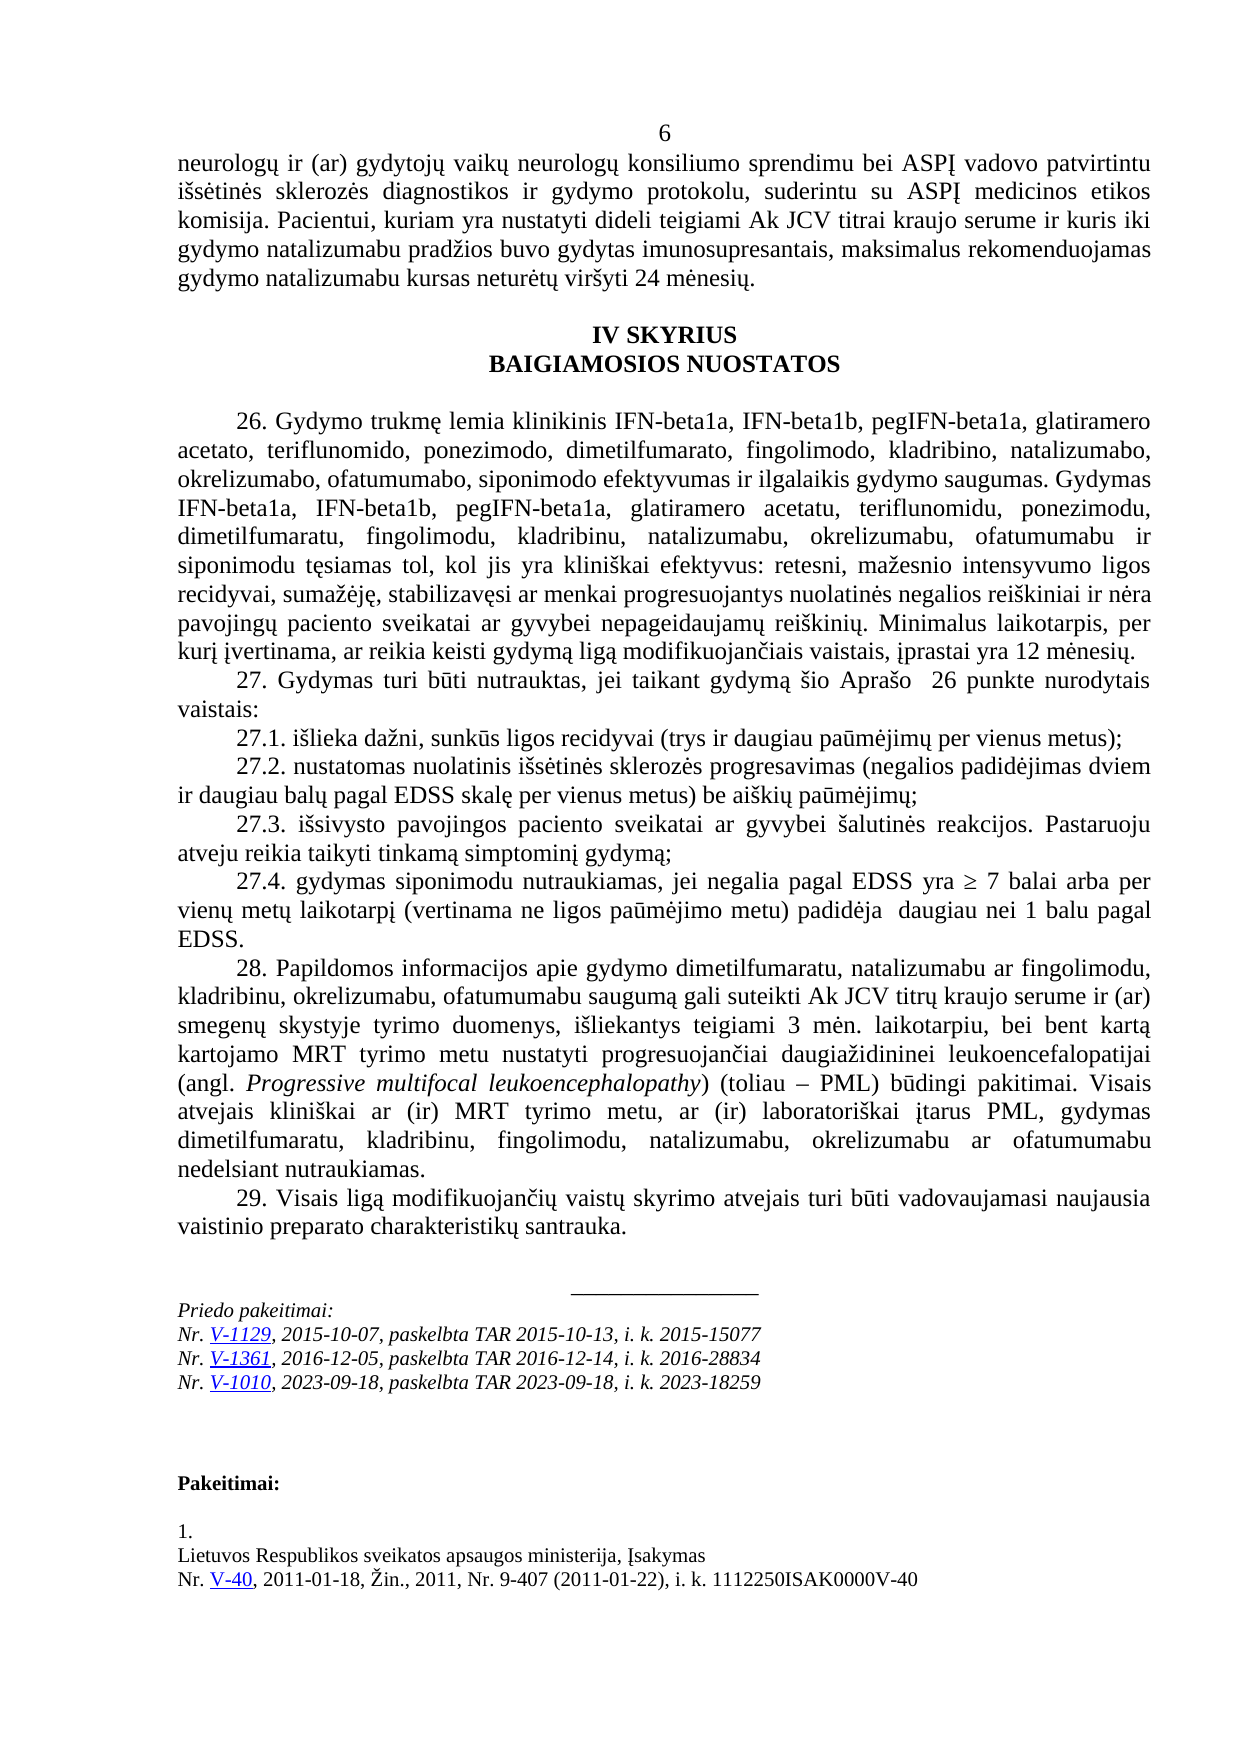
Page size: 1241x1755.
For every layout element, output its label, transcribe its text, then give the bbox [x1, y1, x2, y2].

text 27.1. išlieka dažni, sunkūs ligos recidyvai (trys ir daugiau paūmėjimų per vienus metus); [177, 723, 1152, 751]
text 1. [177, 1519, 1152, 1543]
text 28. Papildomos informacijos apie gydymo dimetilfumaratu, natalizumabu ar fingolimodu, kladribinu, okrelizumabu, ofatumumabu saugumą gali suteikti Ak JCV titrų kraujo serume ir (ar) smegenų skystyje tyrimo duomenys, išliekantys teigiami 3 mėn. laikotarpiu, bei bent kartą kartojamo MRT tyrimo metu nustatyti progresuojančiai daugiažidininei leukoencefalopatijai (angl. Progressive multifocal leukoencephalopathy) (toliau – PML) būdingi pakitimai. Visais atvejais kliniškai ar (ir) MRT tyrimo metu, ar (ir) laboratoriškai įtarus PML, gydymas dimetilfumaratu, kladribinu, fingolimodu, natalizumabu, okrelizumabu ar ofatumumabu nedelsiant nutraukiamas. [177, 953, 1152, 1183]
text Nr. V-1129, 2015-10-07, paskelbta TAR 2015-10-13, i. k. 2015-15077 [177, 1322, 1152, 1346]
text BAIGIAMOSIOS NUOSTATOS [177, 349, 1152, 378]
text 27.4. gydymas siponimodu nutraukiamas, jei negalia pagal EDSS yra ≥ 7 balai arba per vienų metų laikotarpį (vertinama ne ligos paūmėjimo metu) padidėja daugiau nei 1 balu pagal EDSS. [177, 866, 1152, 953]
text 27.3. išsivysto pavojingos paciento sveikatai ar gyvybei šalutinės reakcijos. Pastaruoju atveju reikia taikyti tinkamą simptominį gydymą; [177, 809, 1152, 866]
text Lietuvos Respublikos sveikatos apsaugos ministerija, Įsakymas [177, 1543, 1152, 1567]
text neurologų ir (ar) gydytojų vaikų neurologų konsiliumo sprendimu bei ASPĮ vadovo patvirtintu išsėtinės sklerozės diagnostikos ir gydymo protokolu, suderintu su ASPĮ medicinos etikos komisija. Pacientui, kuriam yra nustatyti dideli teigiami Ak JCV titrai kraujo serume ir kuris iki gydymo natalizumabu pradžios buvo gydytas imunosupresantais, maksimalus rekomenduojamas gydymo natalizumabu kursas neturėtų viršyti 24 mėnesių. [177, 148, 1152, 291]
text Priedo pakeitimai: [177, 1298, 1152, 1322]
text Pakeitimai: [177, 1471, 1152, 1495]
text IV SKYRIUS [177, 320, 1152, 349]
text 29. Visais ligą modifikuojančių vaistų skyrimo atvejais turi būti vadovaujamasi naujausia vaistinio preparato charakteristikų santrauka. [177, 1183, 1152, 1240]
text _______________ [177, 1269, 1152, 1298]
text Nr. V-1010, 2023-09-18, paskelbta TAR 2023-09-18, i. k. 2023-18259 [177, 1370, 1152, 1394]
text 27.2. nustatomas nuolatinis išsėtinės sklerozės progresavimas (negalios padidėjimas dviem ir daugiau balų pagal EDSS skalę per vienus metus) be aiškių paūmėjimų; [177, 751, 1152, 809]
text Nr. V-1361, 2016-12-05, paskelbta TAR 2016-12-14, i. k. 2016-28834 [177, 1346, 1152, 1370]
text 27. Gydymas turi būti nutrauktas, jei taikant gydymą šio Aprašo 26 punkte nurodytais vaistais: [177, 665, 1152, 723]
text 26. Gydymo trukmę lemia klinikinis IFN-beta1a, IFN-beta1b, pegIFN-beta1a, glatiramero acetato, teriflunomido, ponezimodo, dimetilfumarato, fingolimodo, kladribino, natalizumabo, okrelizumabo, ofatumumabo, siponimodo efektyvumas ir ilgalaikis gydymo saugumas. Gydymas IFN-beta1a, IFN-beta1b, pegIFN-beta1a, glatiramero acetatu, teriflunomidu, ponezimodu, dimetilfumaratu, fingolimodu, kladribinu, natalizumabu, okrelizumabu, ofatumumabu ir siponimodu tęsiamas tol, kol jis yra kliniškai efektyvus: retesni, mažesnio intensyvumo ligos recidyvai, sumažėję, stabilizavęsi ar menkai progresuojantys nuolatinės negalios reiškiniai ir nėra pavojingų paciento sveikatai ar gyvybei nepageidaujamų reiškinių. Minimalus laikotarpis, per kurį įvertinama, ar reikia keisti gydymą ligą modifikuojančiais vaistais, įprastai yra 12 mėnesių. [177, 406, 1152, 665]
text Nr. V-40, 2011-01-18, Žin., 2011, Nr. 9-407 (2011-01-22), i. k. 1112250ISAK0000V-40 [177, 1567, 1152, 1591]
